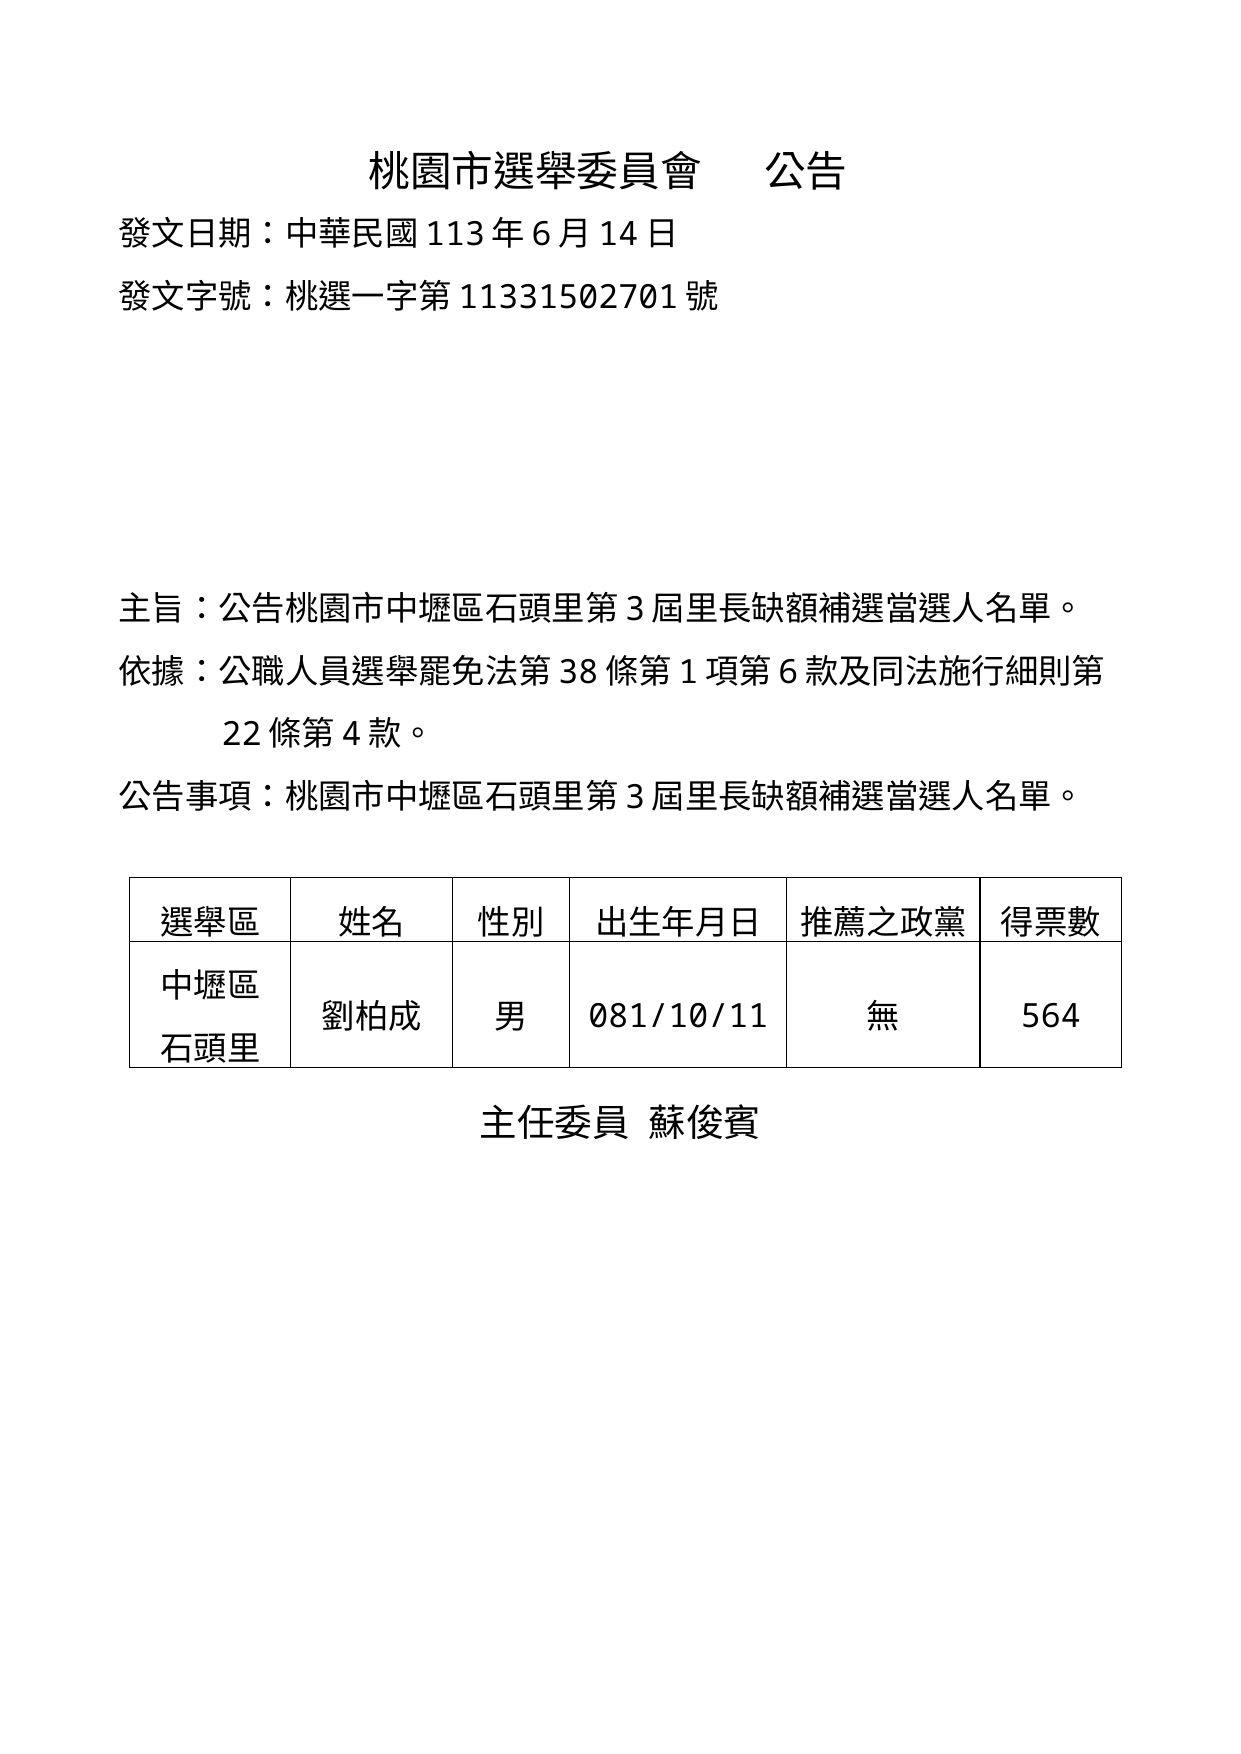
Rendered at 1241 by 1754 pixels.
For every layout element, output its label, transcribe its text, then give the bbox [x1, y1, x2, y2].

table_cell 081/10/11 [570, 942, 786, 1067]
table_header 得票數 [981, 878, 1121, 941]
table_cell 中壢區 石頭里 [130, 942, 290, 1067]
table_cell 564 [981, 942, 1121, 1067]
text 桃園市選舉委員會 公告 [118, 127, 1122, 189]
text 發文字號：桃選一字第11331502701號 [118, 252, 1122, 314]
table_header 姓名 [291, 878, 452, 941]
text 依據：公職人員選舉罷免法第38條第1項第6款及同法施行細則第22條第4款。 [118, 627, 1122, 752]
text 發文日期：中華民國113年6月14日 [118, 189, 1122, 252]
text 主任委員 蘇俊賓 [118, 1078, 1122, 1141]
table_header 選舉區 [130, 878, 290, 941]
table_header 出生年月日 [570, 878, 786, 941]
table_header 推薦之政黨 [787, 878, 979, 941]
table_cell 劉柏成 [291, 942, 452, 1067]
table_cell 男 [453, 942, 569, 1067]
text 公告事項：桃園市中壢區石頭里第3屆里長缺額補選當選人名單。 [118, 752, 1122, 814]
table_cell 無 [787, 942, 979, 1067]
text 主旨：公告桃園市中壢區石頭里第3屆里長缺額補選當選人名單。 [118, 564, 1122, 627]
table_header 性別 [453, 878, 569, 941]
